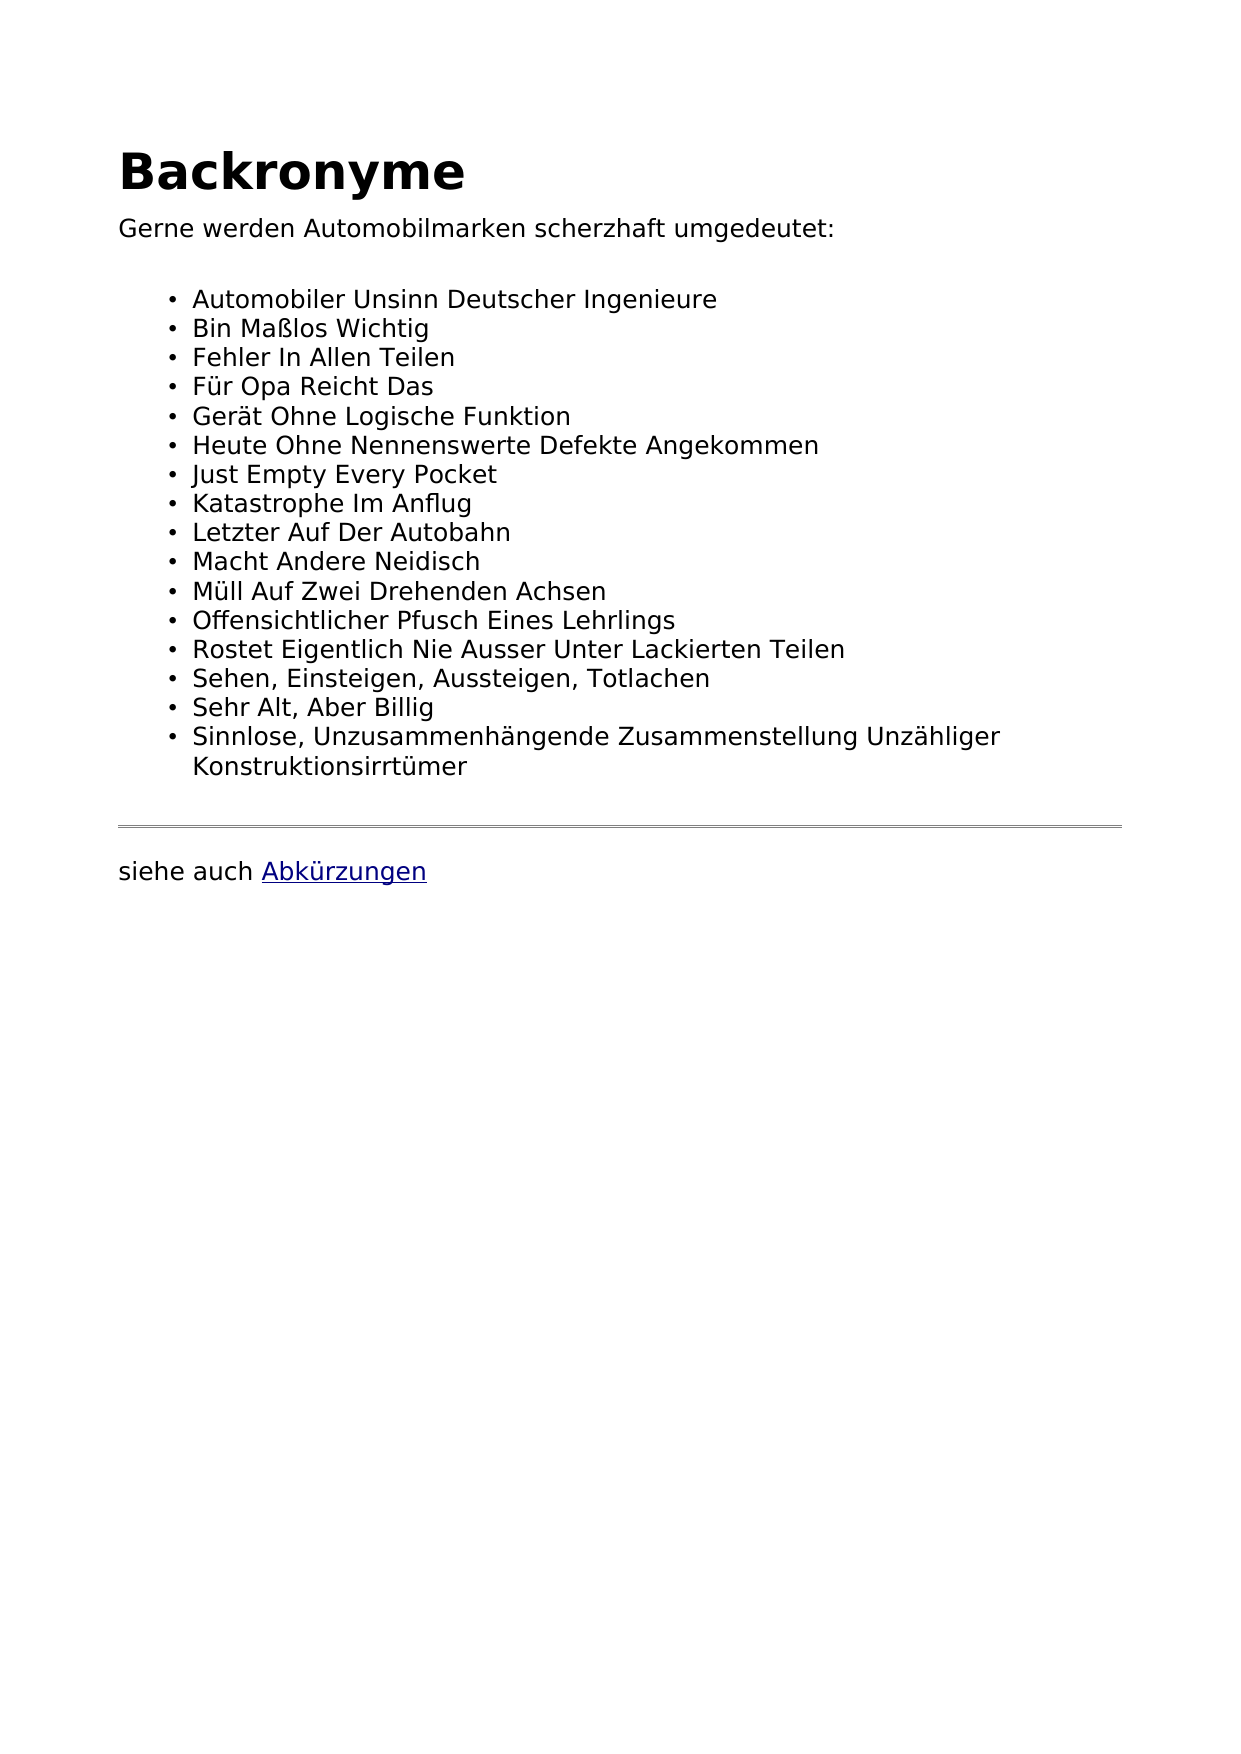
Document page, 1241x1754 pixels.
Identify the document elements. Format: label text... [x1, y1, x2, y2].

list Fehler In Allen Teilen [177, 343, 1122, 372]
list Sinnlose, Unzusammenhängende Zusammenstellung Unzähliger Konstruktionsirrtümer [177, 722, 1122, 781]
list Katastrophe Im Anflug [177, 489, 1122, 518]
list Gerät Ohne Logische Funktion [177, 402, 1122, 431]
list Rostet Eigentlich Nie Ausser Unter Lackierten Teilen [177, 635, 1122, 664]
subtitle Backronyme [118, 143, 1122, 201]
list Macht Andere Neidisch [177, 547, 1122, 577]
list Sehen, Einsteigen, Aussteigen, Totlachen [177, 664, 1122, 693]
list Bin Maßlos Wichtig [177, 314, 1122, 343]
list Für Opa Reicht Das [177, 372, 1122, 402]
text siehe auch Abkürzungen [118, 857, 1122, 886]
list Sehr Alt, Aber Billig [177, 693, 1122, 722]
list Automobiler Unsinn Deutscher Ingenieure [177, 285, 1122, 314]
list Letzter Auf Der Autobahn [177, 518, 1122, 547]
list Müll Auf Zwei Drehenden Achsen [177, 577, 1122, 606]
list Offensichtlicher Pfusch Eines Lehrlings [177, 606, 1122, 635]
list Just Empty Every Pocket [177, 460, 1122, 489]
list Heute Ohne Nennenswerte Defekte Angekommen [177, 431, 1122, 460]
text Gerne werden Automobilmarken scherzhaft umgedeutet: [118, 214, 1122, 243]
